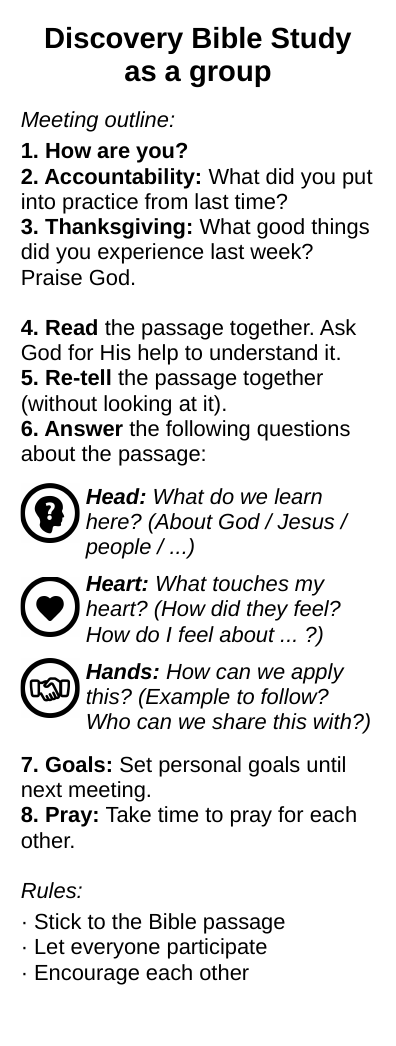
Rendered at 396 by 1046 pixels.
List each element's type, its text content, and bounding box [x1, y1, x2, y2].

text Hands: How can we apply this? (Example to follow? Who can we share this with?) [21, 658, 375, 734]
text · Stick to the Bible passage [21, 909, 375, 934]
picture [20, 658, 80, 718]
picture [20, 483, 80, 543]
text 7. Goals: Set personal goals until next meeting. [21, 752, 375, 802]
text Head: What do we learn here? (About God / Jesus / people / ...) [21, 484, 375, 559]
text · Encourage each other [21, 959, 375, 985]
text Rules: [21, 878, 375, 903]
text · Let everyone participate [21, 934, 375, 959]
text 4. Read the passage together. Ask God for His help to understand it. [21, 315, 375, 365]
text 2. Accountability: What did you put into practice from last time? [21, 163, 375, 214]
text Heart: What touches my heart? (How did they feel? How do I feel about ... ?) [21, 571, 375, 647]
text 6. Answer the following questions about the passage: [21, 416, 375, 466]
text 5. Re-tell the passage together (without looking at it). [21, 365, 375, 416]
text 3. Thanksgiving: What good things did you experience last week? Praise God. [21, 214, 375, 289]
subtitle Discovery Bible Study as a group [21, 21, 375, 88]
text 8. Pray: Take time to pray for each other. [21, 802, 375, 853]
picture [20, 577, 80, 637]
text 1. How are you? [21, 138, 375, 163]
text Meeting outline: [21, 107, 375, 132]
